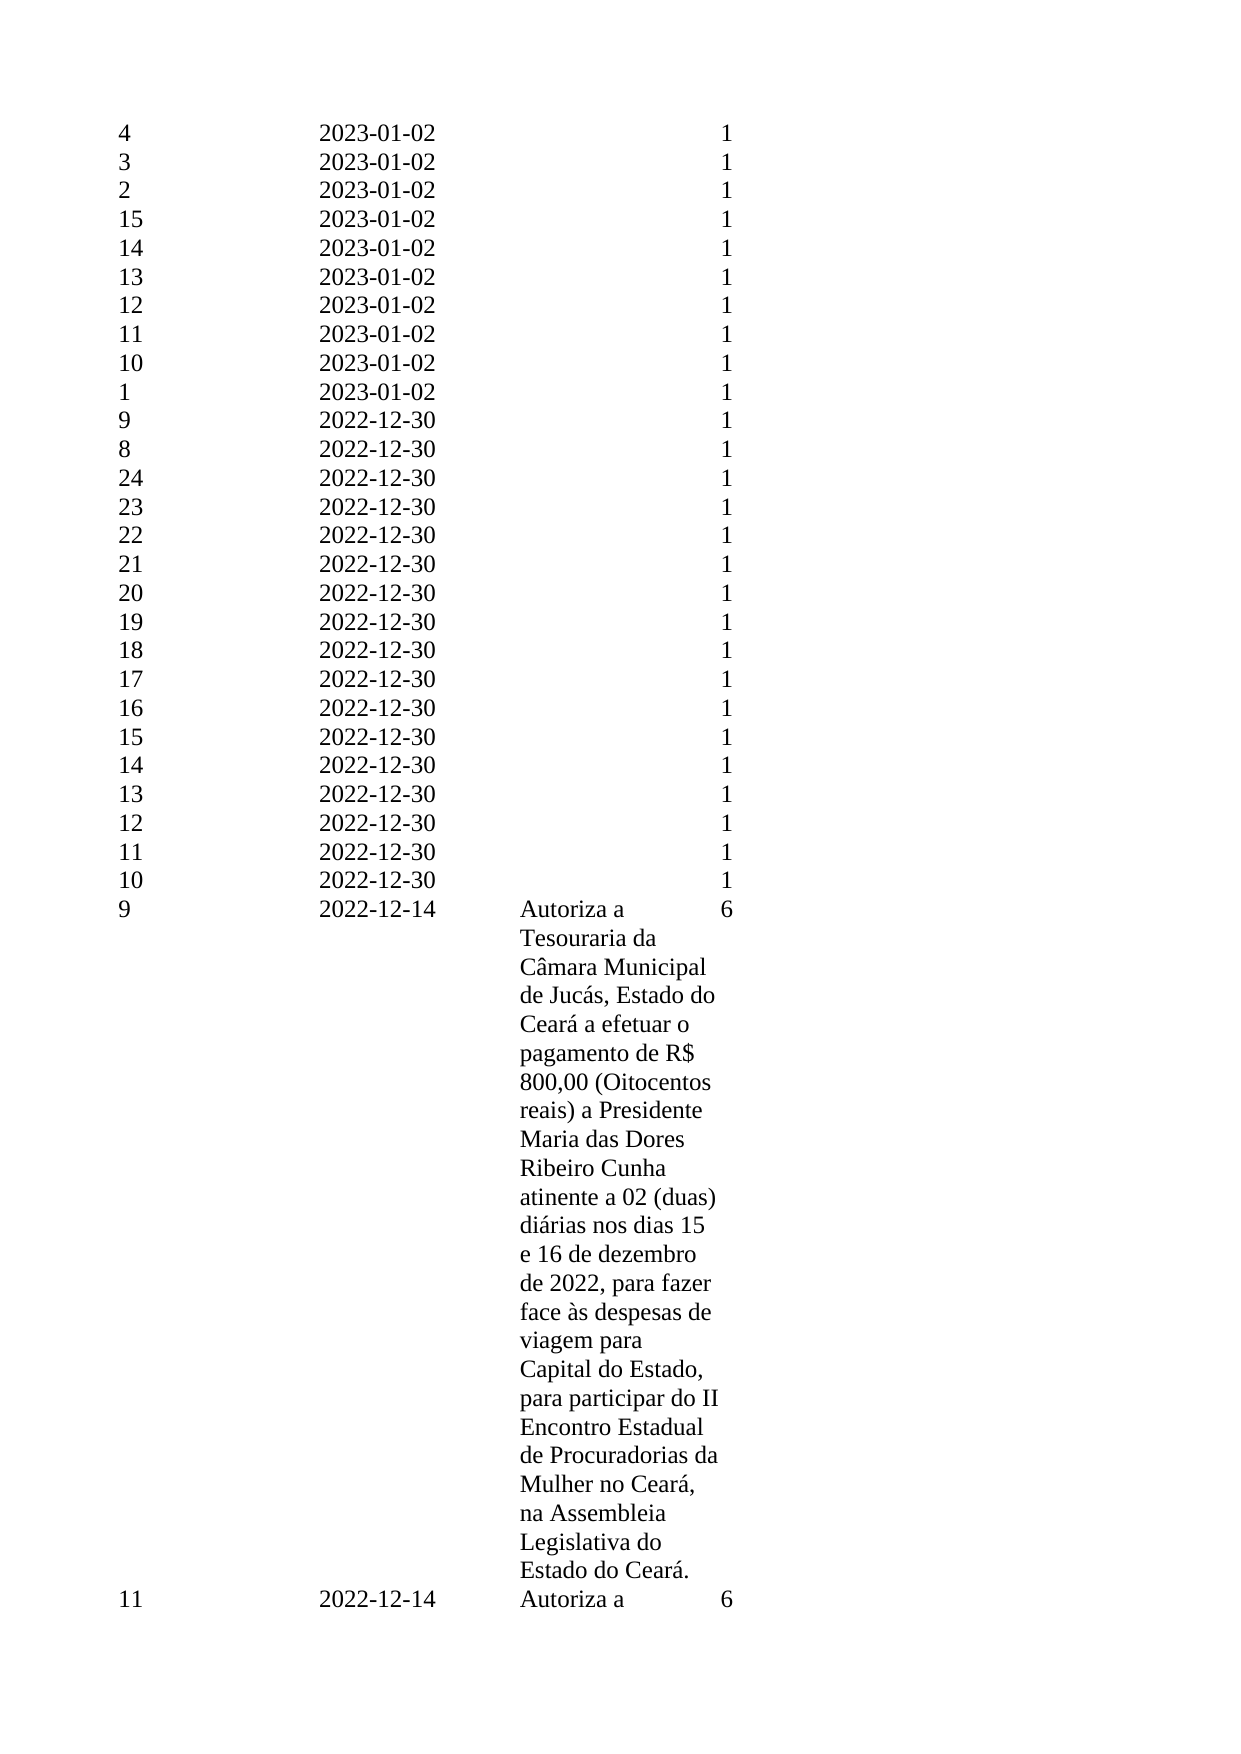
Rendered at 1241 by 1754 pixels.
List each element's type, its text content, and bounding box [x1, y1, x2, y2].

table_cell 2022-12-30 [319, 492, 519, 521]
table_cell 1 [720, 751, 921, 779]
table_cell [921, 636, 1122, 664]
table_cell 14 [118, 751, 319, 779]
table_cell [921, 434, 1122, 463]
table_cell 2023-01-02 [319, 348, 519, 377]
table_cell [520, 406, 720, 434]
table_cell [921, 521, 1122, 549]
table_cell 1 [720, 779, 921, 808]
table_cell 2022-12-30 [319, 607, 519, 636]
table_cell 2023-01-02 [319, 262, 519, 291]
table_cell 1 [720, 377, 921, 406]
table_cell 2022-12-30 [319, 808, 519, 837]
table_cell [921, 578, 1122, 607]
table_cell 2023-01-02 [319, 233, 519, 262]
table_cell [520, 607, 720, 636]
table_cell 6 [720, 894, 921, 1584]
table_cell 2022-12-30 [319, 434, 519, 463]
table_cell 9 [118, 894, 319, 1584]
table_cell [520, 722, 720, 751]
table_cell [520, 751, 720, 779]
table_cell [921, 808, 1122, 837]
table_cell [520, 176, 720, 204]
table_cell [921, 348, 1122, 377]
table_cell 17 [118, 664, 319, 693]
table_cell 1 [720, 837, 921, 866]
table_cell [520, 808, 720, 837]
table_cell 1 [720, 291, 921, 319]
table_cell 1 [720, 808, 921, 837]
table_cell 13 [118, 262, 319, 291]
table_cell 1 [118, 377, 319, 406]
table_cell [921, 147, 1122, 176]
table_cell [520, 291, 720, 319]
table_cell [921, 837, 1122, 866]
table_cell 8 [118, 434, 319, 463]
table_cell 15 [118, 722, 319, 751]
table_cell [921, 291, 1122, 319]
table_cell 18 [118, 636, 319, 664]
table_cell 3 [118, 147, 319, 176]
table_cell [921, 176, 1122, 204]
table_cell 2023-01-02 [319, 176, 519, 204]
table_cell 2022-12-30 [319, 406, 519, 434]
table_cell 2022-12-30 [319, 578, 519, 607]
table_cell [921, 262, 1122, 291]
table_cell [520, 434, 720, 463]
table_cell [921, 118, 1122, 147]
table_cell [520, 204, 720, 233]
table_cell [921, 607, 1122, 636]
table_cell [520, 147, 720, 176]
table_cell [520, 578, 720, 607]
table_cell 1 [720, 233, 921, 262]
table_cell 2022-12-30 [319, 521, 519, 549]
table_cell 2022-12-30 [319, 837, 519, 866]
table_cell [921, 406, 1122, 434]
table_cell [520, 262, 720, 291]
table_cell 2022-12-14 [319, 894, 519, 1584]
table_cell [921, 377, 1122, 406]
table_cell 11 [118, 1584, 319, 1613]
table_cell 2022-12-30 [319, 463, 519, 492]
table_cell 6 [720, 1584, 921, 1613]
table_cell 1 [720, 406, 921, 434]
table_cell 2023-01-02 [319, 118, 519, 147]
table_cell [520, 348, 720, 377]
table_cell 10 [118, 348, 319, 377]
table_cell [520, 492, 720, 521]
table_cell Autoriza a [520, 1584, 720, 1613]
table_cell 11 [118, 319, 319, 348]
table_cell 2023-01-02 [319, 291, 519, 319]
table_cell [921, 549, 1122, 578]
table_cell [520, 837, 720, 866]
table_cell 1 [720, 176, 921, 204]
table_cell 1 [720, 693, 921, 722]
table_cell [921, 204, 1122, 233]
table_cell [921, 894, 1122, 1584]
table_cell 20 [118, 578, 319, 607]
table_cell 2022-12-30 [319, 866, 519, 894]
table_cell [520, 779, 720, 808]
table_cell 2 [118, 176, 319, 204]
table_cell [520, 636, 720, 664]
table_cell 12 [118, 291, 319, 319]
table_cell 2022-12-14 [319, 1584, 519, 1613]
table_cell 1 [720, 204, 921, 233]
table_cell [520, 866, 720, 894]
table_cell 1 [720, 434, 921, 463]
table_cell [921, 1584, 1122, 1613]
table_cell [520, 521, 720, 549]
table_cell 1 [720, 549, 921, 578]
table_cell 1 [720, 319, 921, 348]
table_cell 1 [720, 722, 921, 751]
table_cell 2022-12-30 [319, 636, 519, 664]
table_cell 16 [118, 693, 319, 722]
table_cell [921, 233, 1122, 262]
table_cell 2023-01-02 [319, 319, 519, 348]
table_cell 1 [720, 118, 921, 147]
table_cell 1 [720, 463, 921, 492]
table_cell [921, 693, 1122, 722]
table_cell 19 [118, 607, 319, 636]
table_cell [520, 233, 720, 262]
table_cell [520, 664, 720, 693]
table_cell 1 [720, 147, 921, 176]
table_cell [921, 779, 1122, 808]
table_cell [921, 319, 1122, 348]
table_cell 23 [118, 492, 319, 521]
table_cell [921, 866, 1122, 894]
table_cell 2022-12-30 [319, 751, 519, 779]
table_cell 2022-12-30 [319, 549, 519, 578]
table_cell 14 [118, 233, 319, 262]
table_cell 1 [720, 664, 921, 693]
table_cell 1 [720, 607, 921, 636]
table_cell [520, 377, 720, 406]
table_cell 24 [118, 463, 319, 492]
table_cell 9 [118, 406, 319, 434]
table_cell 21 [118, 549, 319, 578]
table_cell 15 [118, 204, 319, 233]
table_cell [520, 319, 720, 348]
table_cell [921, 751, 1122, 779]
table_cell [921, 463, 1122, 492]
table_cell 1 [720, 636, 921, 664]
table_cell [520, 693, 720, 722]
table_cell [520, 549, 720, 578]
table_cell [921, 492, 1122, 521]
table_cell 2023-01-02 [319, 204, 519, 233]
table_cell [921, 722, 1122, 751]
table_cell Autoriza a Tesouraria da Câmara Municipal de Jucás, Estado do Ceará a efetuar o pagamento de R$ 800,00 (Oitocentos reais) a Presidente Maria das Dores Ribeiro Cunha atinente a 02 (duas) diárias nos dias 15 e 16 de dezembro de 2022, para fazer face às despesas de viagem para Capital do Estado, para participar do II Encontro Estadual de Procuradorias da Mulher no Ceará, na Assembleia Legislativa do Estado do Ceará. [520, 894, 720, 1584]
table_cell 13 [118, 779, 319, 808]
table_cell 10 [118, 866, 319, 894]
table_cell 22 [118, 521, 319, 549]
table_cell 1 [720, 492, 921, 521]
table_cell [520, 463, 720, 492]
table_cell 1 [720, 262, 921, 291]
table_cell 2022-12-30 [319, 722, 519, 751]
table_cell 2022-12-30 [319, 664, 519, 693]
table_cell 4 [118, 118, 319, 147]
table_cell 2023-01-02 [319, 147, 519, 176]
table_cell 2022-12-30 [319, 693, 519, 722]
table_cell 12 [118, 808, 319, 837]
table_cell 1 [720, 521, 921, 549]
table_cell 2023-01-02 [319, 377, 519, 406]
table_cell [520, 118, 720, 147]
table_cell 1 [720, 866, 921, 894]
table_cell 1 [720, 348, 921, 377]
table_cell [921, 664, 1122, 693]
table_cell 2022-12-30 [319, 779, 519, 808]
table_cell 1 [720, 578, 921, 607]
table_cell 11 [118, 837, 319, 866]
